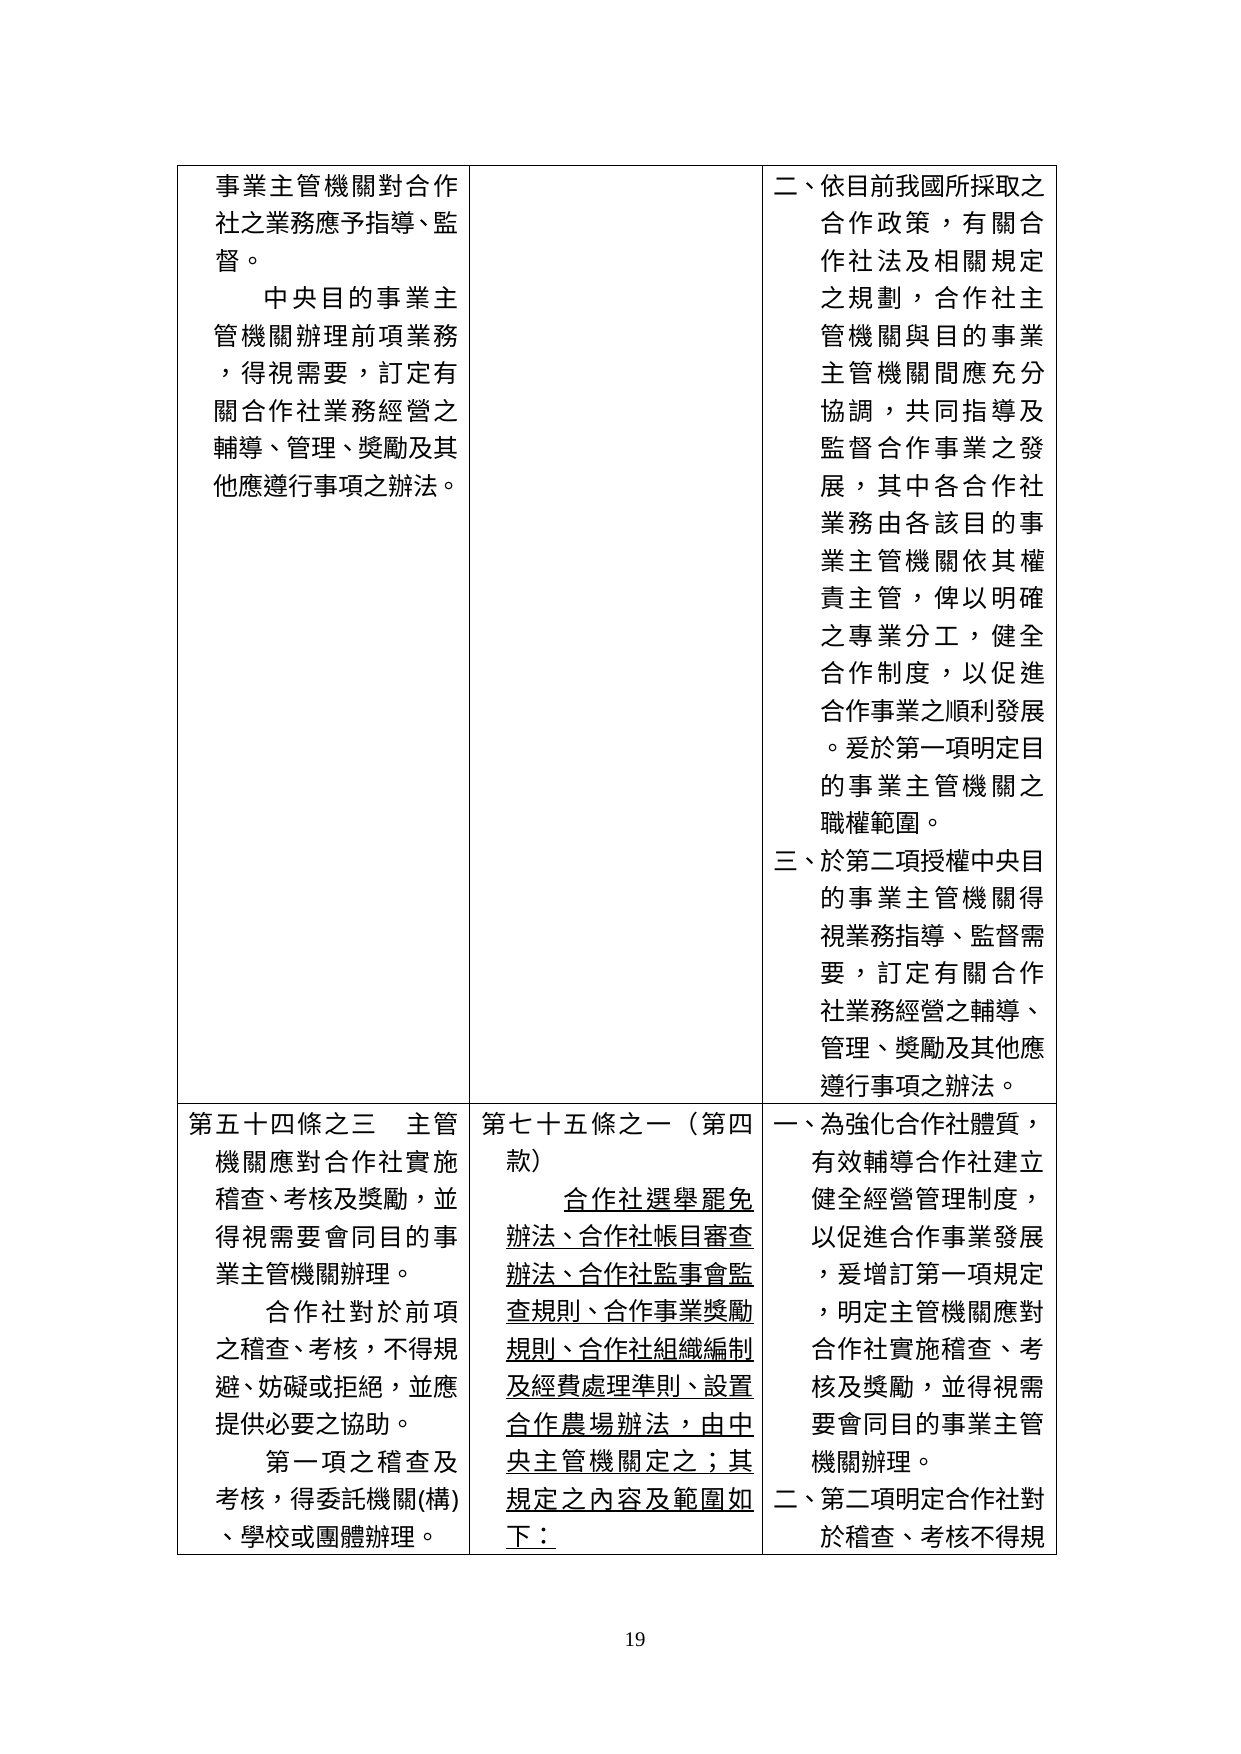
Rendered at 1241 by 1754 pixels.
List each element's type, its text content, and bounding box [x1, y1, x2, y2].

table_cell 二、依目前我國所採取之合作政策，有關合作社法及相關規定之規劃，合作社主管機關與目的事業主管機關間應充分協調，共同指導及監督合作事業之發展，其中各合作社業務由各該目的事業主管機關依其權責主管，俾以明確之專業分工，健全合作制度，以促進合作事業之順利發展。爰於第一項明定目的事業主管機關之職權範圍。 三、於第二項授權中央目的事業主管機關得視業務指導、監督需要，訂定有關合作社業務經營之輔導、管理、奬勵及其他應遵行事項之辦法。 [763, 166, 1056, 1103]
table_cell 第七十五條之一（第四款） 合作社選舉罷免辦法、合作社帳目審查辦法、合作社監事會監查規則、合作事業獎勵規則、合作社組織編制及經費處理準則、設置合作農場辦法，由中央主管機關定之；其規定之內容及範圍如下： [470, 1104, 762, 1554]
table_cell 第五十四條之三 主管機關應對合作社實施稽查、考核及獎勵，並得視需要會同目的事業主管機關辦理。 合作社對於前項之稽查、考核，不得規避、妨礙或拒絕，並應提供必要之協助。 第一項之稽查及考核，得委託機關(構)、學校或團體辦理。 [178, 1104, 469, 1554]
table_cell 事業主管機關對合作社之業務應予指導、監督。 中央目的事業主管機關辦理前項業務，得視需要，訂定有關合作社業務經營之輔導、管理、奬勵及其他應遵行事項之辦法。 [178, 166, 469, 1103]
table_cell 一、為強化合作社體質，有效輔導合作社建立健全經營管理制度，以促進合作事業發展，爰增訂第一項規定，明定主管機關應對合作社實施稽查、考核及獎勵，並得視需要會同目的事業主管機關辦理。 二、第二項明定合作社對於稽查、考核不得規 [763, 1104, 1056, 1554]
table_cell [470, 166, 762, 1103]
